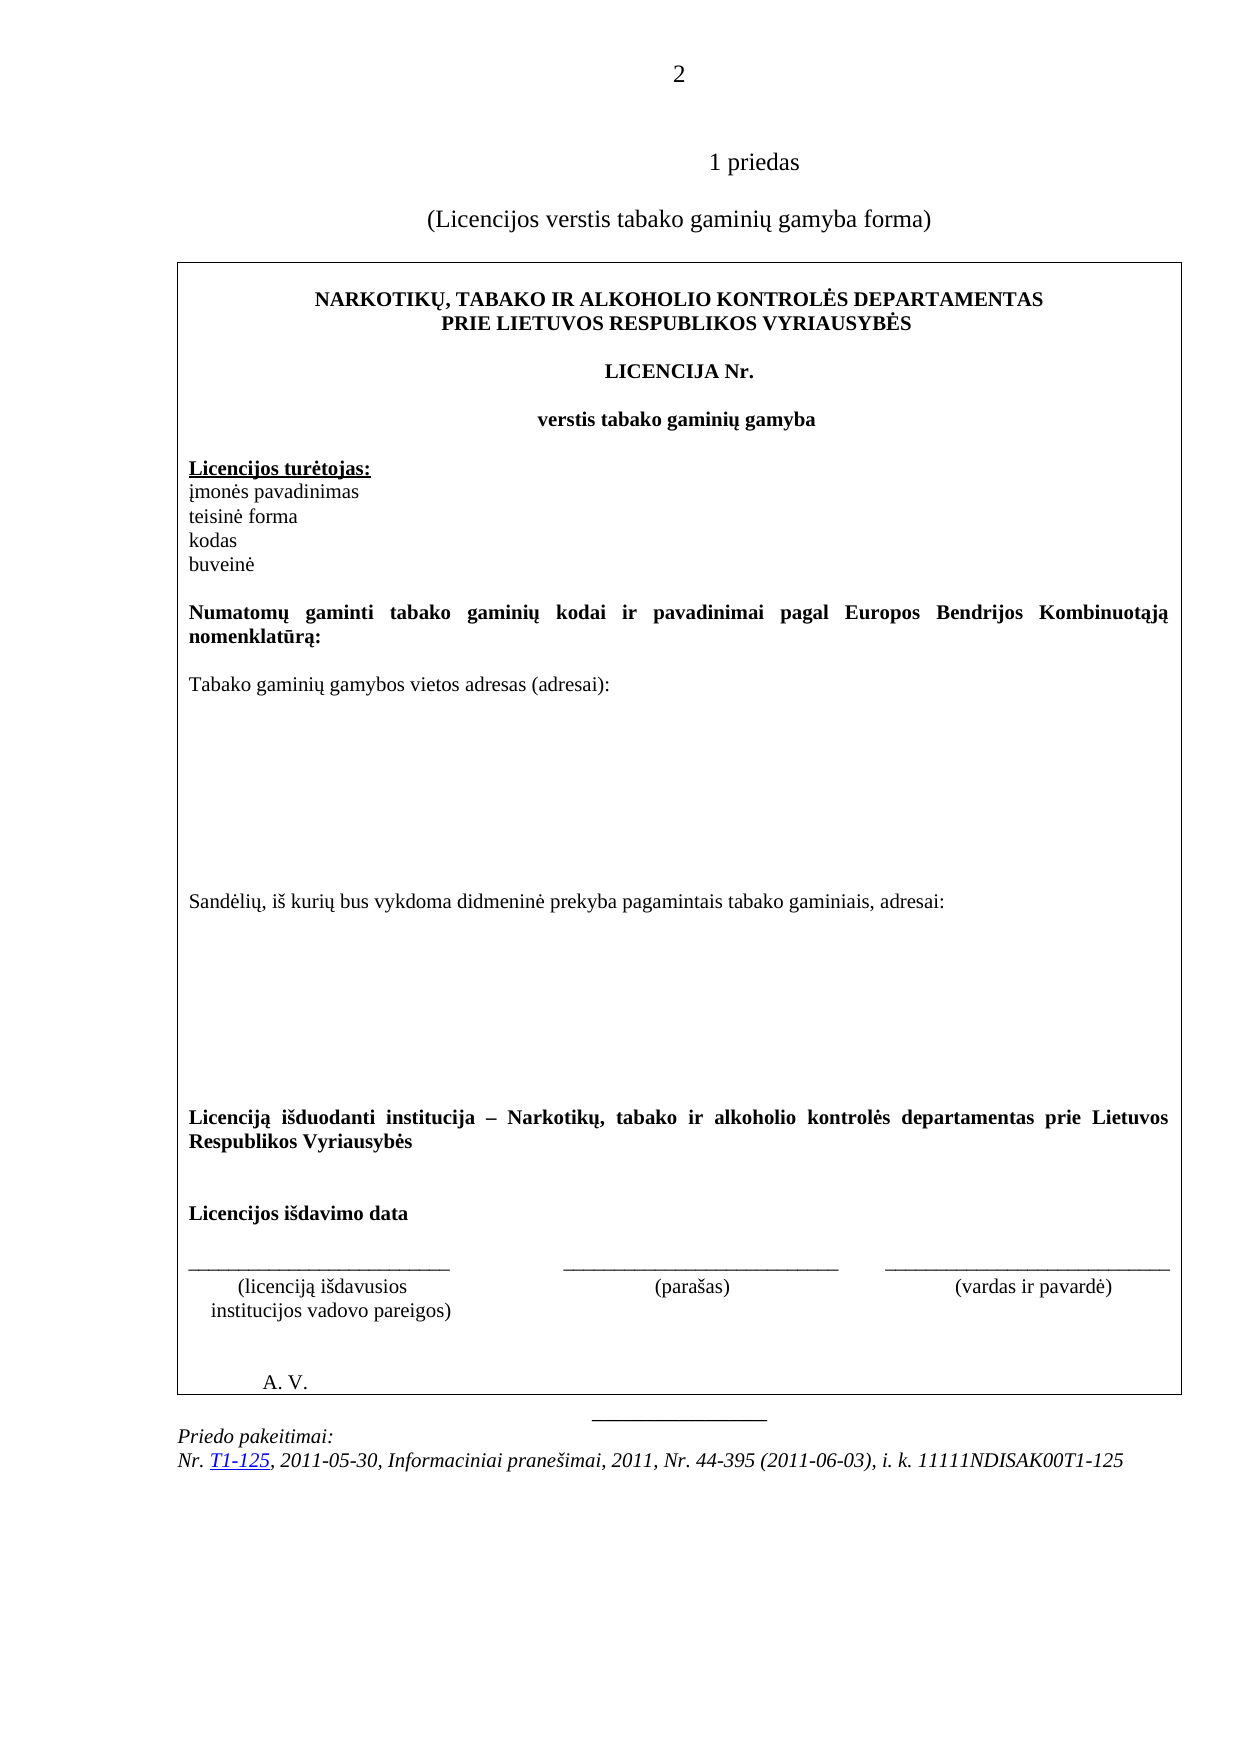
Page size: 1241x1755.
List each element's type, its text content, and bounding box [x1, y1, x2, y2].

table_header NARKOTIKŲ, TABAKO IR ALKOHOLIO KONTROLĖS DEPARTAMENTAS PRIE LIETUVOS RESPUBLIKOS VYRIAUSYBĖS LICENCIJA Nr. verstis tabako gaminių gamyba Licencijos turėtojas: įmonės pavadinimas teisinė forma kodas buveinė Numatomų gaminti tabako gaminių kodai ir pavadinimai pagal Europos Bendrijos Kombinuotąją nomenklatūrą: Tabako gaminių gamybos vietos adresas (adresai): Sandėlių, iš kurių bus vykdoma didmeninė prekyba pagamintais tabako gaminiais, adresai: Licenciją išduodanti institucija – Narkotikų, tabako ir alkoholio kontrolės departamentas prie Lietuvos Respublikos Vyriausybės Licencijos išdavimo data (licenciją išdavusios (parašas) (vardas ir pavardė) institucijos vadovo pareigos) A. V. [178, 263, 1181, 1394]
text Priedo pakeitimai: [177, 1424, 1181, 1448]
text (Licencijos verstis tabako gaminių gamyba forma) [177, 204, 1181, 233]
text Nr. T1-125, 2011-05-30, Informaciniai pranešimai, 2011, Nr. 44-395 (2011-06-03), i. k. 11111NDISAK00T1-125 [177, 1448, 1181, 1472]
text 1 priedas [177, 147, 1181, 176]
text ______________ [177, 1395, 1181, 1424]
